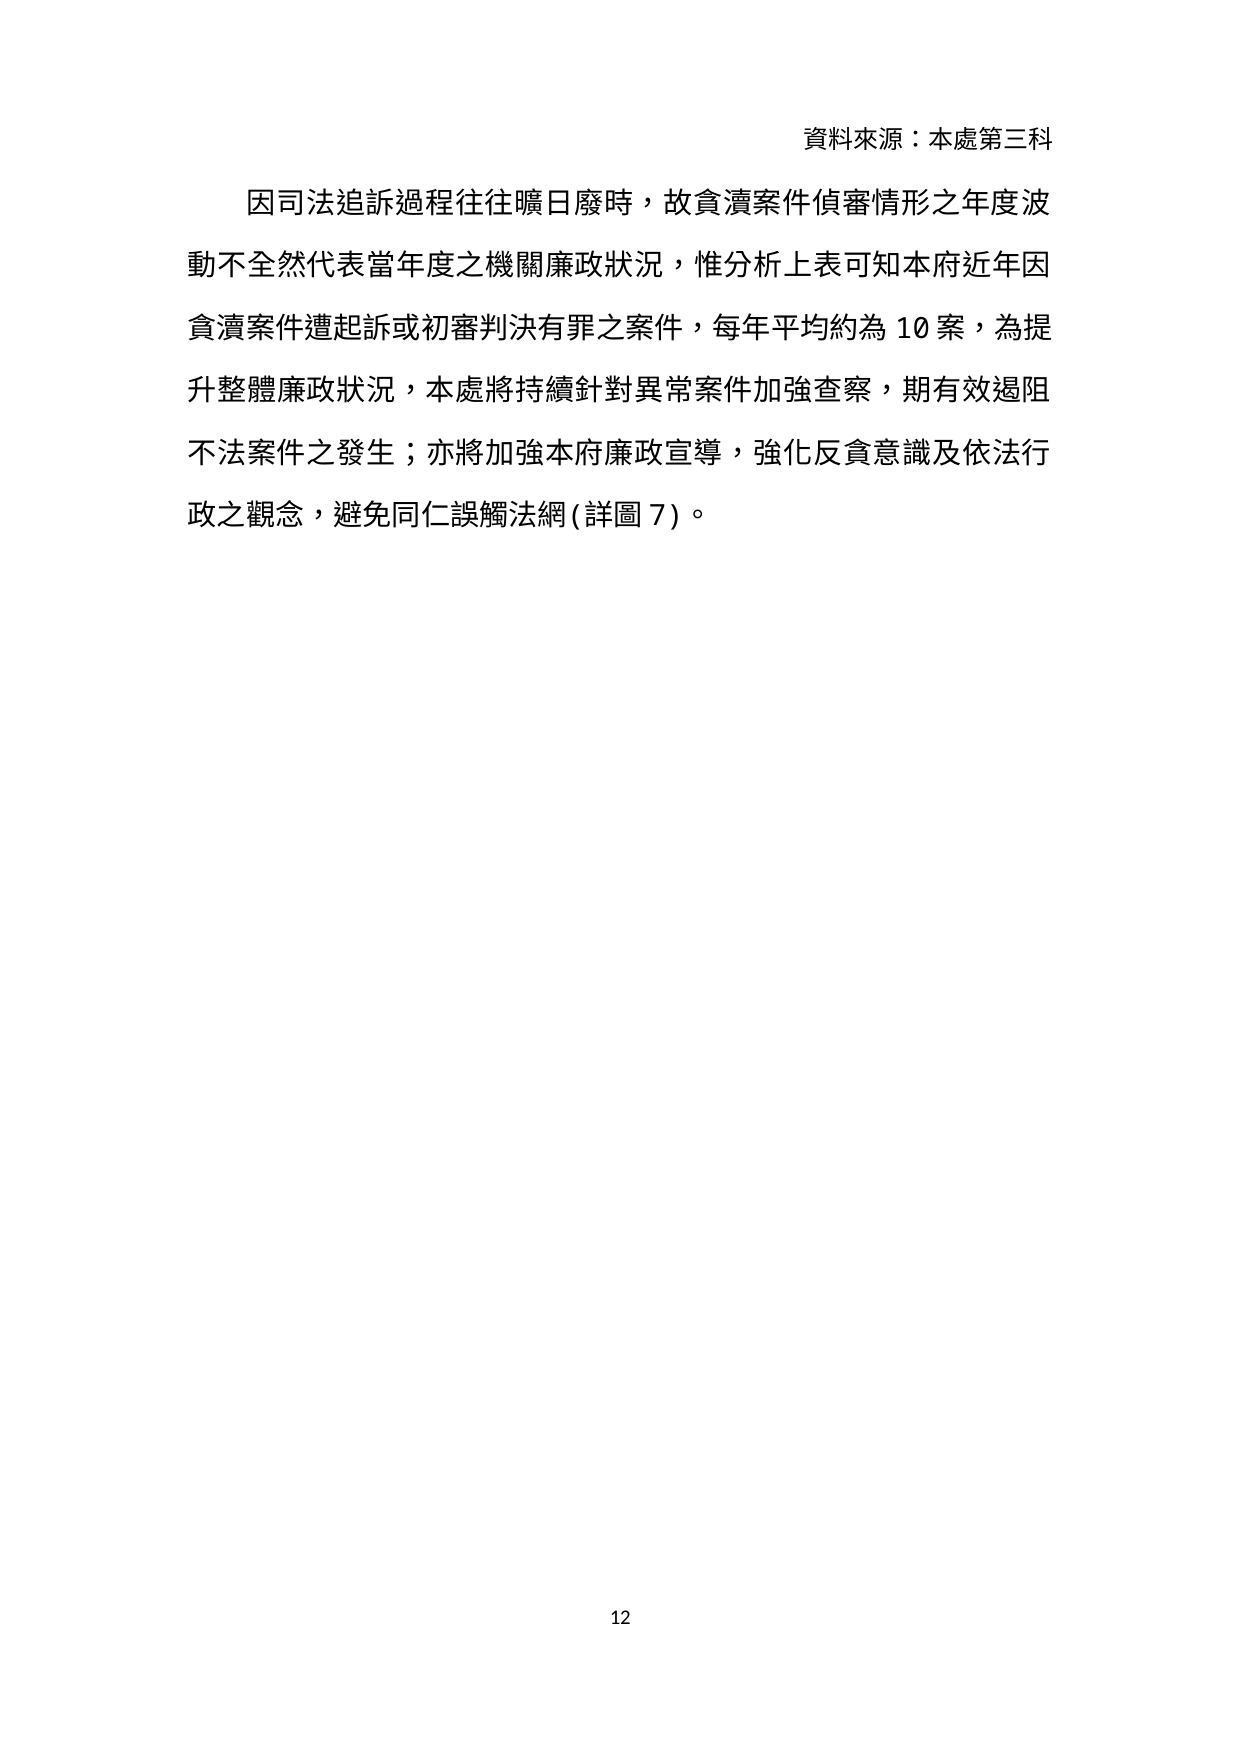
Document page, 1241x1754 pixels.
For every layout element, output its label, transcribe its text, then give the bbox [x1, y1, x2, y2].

text 因司法追訴過程往往曠日廢時，故貪瀆案件偵審情形之年度波動不全然代表當年度之機關廉政狀況，惟分析上表可知本府近年因貪瀆案件遭起訴或初審判決有罪之案件，每年平均約為10案，為提升整體廉政狀況，本處將持續針對異常案件加強查察，期有效遏阻不法案件之發生；亦將加強本府廉政宣導，強化反貪意識及依法行政之觀念，避免同仁誤觸法網(詳圖7)。 [187, 159, 1053, 534]
text 資料來源：本處第三科 [187, 96, 1053, 159]
